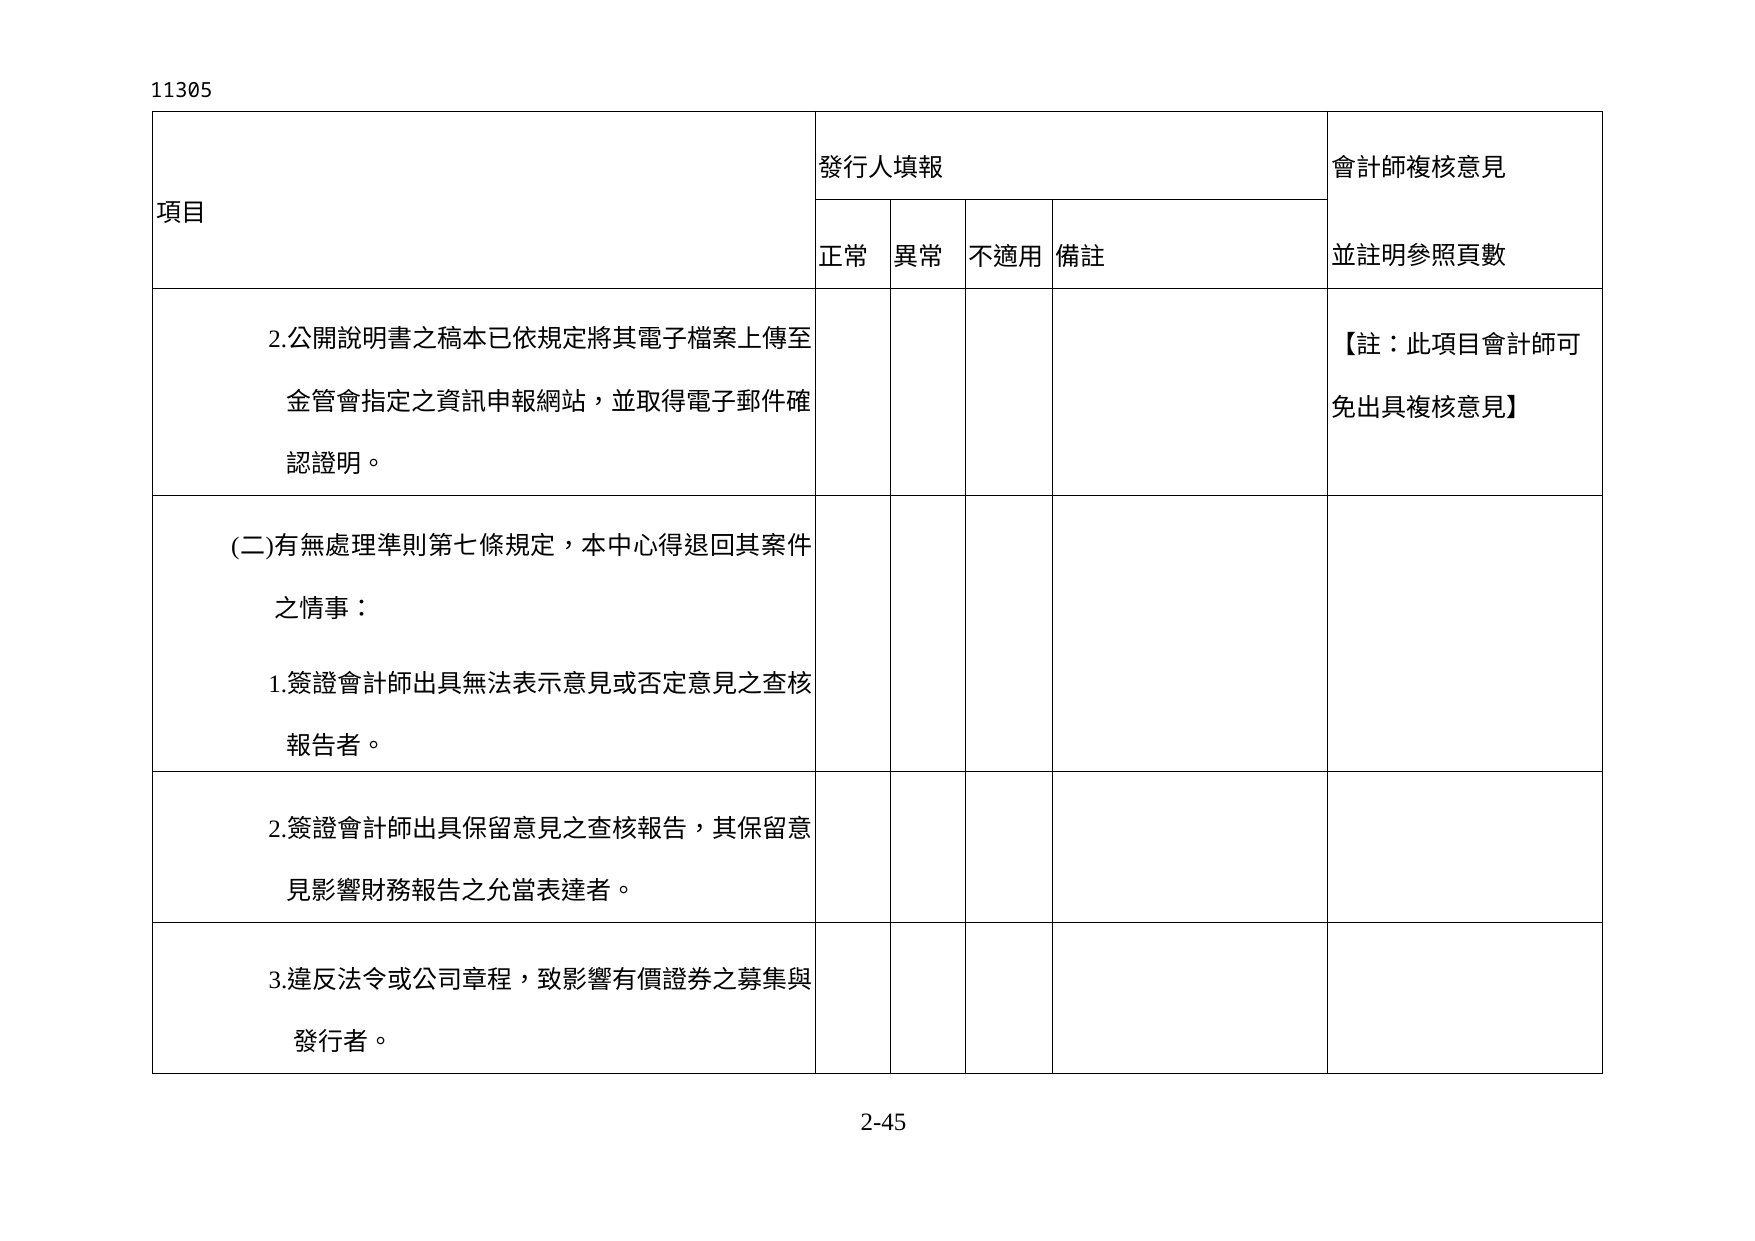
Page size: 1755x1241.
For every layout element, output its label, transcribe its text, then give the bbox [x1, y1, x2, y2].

table_cell 備註 [1053, 200, 1327, 288]
table_cell [1053, 289, 1327, 495]
table_cell [966, 289, 1052, 495]
table_cell [891, 289, 965, 495]
table_cell 2.公開說明書之稿本已依規定將其電子檔案上傳至金管會指定之資訊申報網站，並取得電子郵件確認證明。 [153, 289, 815, 495]
table_cell [1053, 772, 1327, 922]
table_cell [966, 496, 1052, 771]
table_cell [891, 923, 965, 1073]
table_cell [1328, 923, 1602, 1073]
table_cell [816, 923, 890, 1073]
table_cell 正常 [816, 200, 890, 288]
table_cell [816, 772, 890, 922]
table_header 發行人填報 [816, 112, 1327, 199]
table_cell [1328, 496, 1602, 771]
table_cell [1053, 496, 1327, 771]
table_header 會計師複核意見 並註明參照頁數 [1328, 112, 1602, 288]
table_cell [1053, 923, 1327, 1073]
table_cell 【註：此項目會計師可免出具複核意見】 [1328, 289, 1602, 495]
table_cell [891, 496, 965, 771]
table_header 項目 [153, 112, 815, 288]
table_cell 異常 [891, 200, 965, 288]
table_cell 3.違反法令或公司章程，致影響有價證券之募集與發行者。 [153, 923, 815, 1073]
table_cell [816, 496, 890, 771]
table_cell 不適用 [966, 200, 1052, 288]
table_cell [966, 923, 1052, 1073]
table_cell [816, 289, 890, 495]
table_cell [966, 772, 1052, 922]
table_cell [891, 772, 965, 922]
table_cell 2.簽證會計師出具保留意見之查核報告，其保留意見影響財務報告之允當表達者。 [153, 772, 815, 922]
table_cell (二)有無處理準則第七條規定，本中心得退回其案件之情事： 1.簽證會計師出具無法表示意見或否定意見之查核報告者。 [153, 496, 815, 771]
table_cell [1328, 772, 1602, 922]
